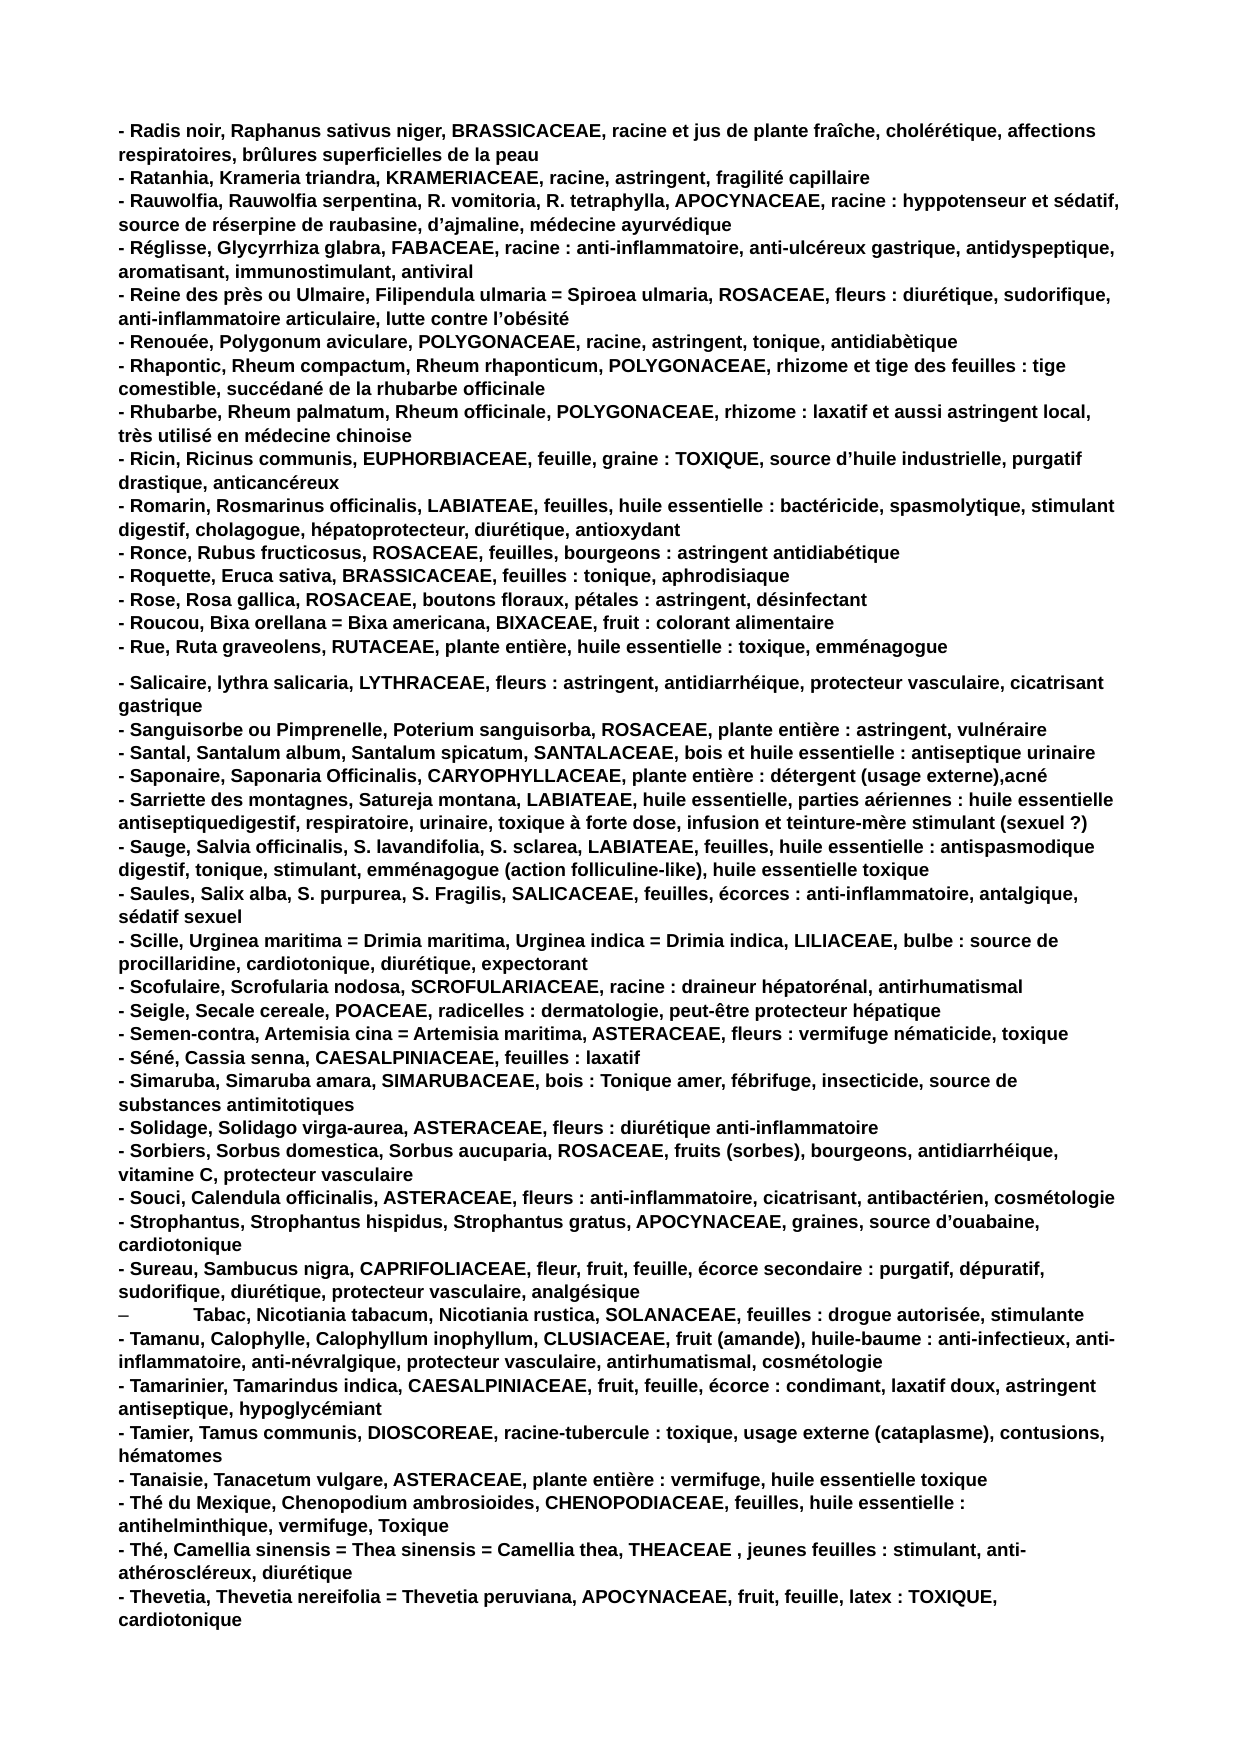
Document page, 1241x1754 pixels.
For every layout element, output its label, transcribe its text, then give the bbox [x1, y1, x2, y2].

text - Salicaire, lythra salicaria, LYTHRACEAE, fleurs : astringent, antidiarrhéique, protecteur vasculaire, cicatrisant gastrique - Sanguisorbe ou Pimprenelle, Poterium sanguisorba, ROSACEAE, plante entière : astringent, vulnéraire - Santal, Santalum album, Santalum spicatum, SANTALACEAE, bois et huile essentielle : antiseptique urinaire - Saponaire, Saponaria Officinalis, CARYOPHYLLACEAE, plante entière : détergent (usage externe),acné - Sarriette des montagnes, Satureja montana, LABIATEAE, huile essentielle, parties aériennes : huile essentielle antiseptiquedigestif, respiratoire, urinaire, toxique à forte dose, infusion et teinture-mère stimulant (sexuel ?) - Sauge, Salvia officinalis, S. lavandifolia, S. sclarea, LABIATEAE, feuilles, huile essentielle : antispasmodique digestif, tonique, stimulant, emménagogue (action folliculine-like), huile essentielle toxique - Saules, Salix alba, S. purpurea, S. Fragilis, SALICACEAE, feuilles, écorces : anti-inflammatoire, antalgique, sédatif sexuel - Scille, Urginea maritima = Drimia maritima, Urginea indica = Drimia indica, LILIACEAE, bulbe : source de procillaridine, cardiotonique, diurétique, expectorant - Scofulaire, Scrofularia nodosa, SCROFULARIACEAE, racine : draineur hépatorénal, antirhumatismal - Seigle, Secale cereale, POACEAE, radicelles : dermatologie, peut-être protecteur hépatique - Semen-contra, Artemisia cina = Artemisia maritima, ASTERACEAE, fleurs : vermifuge nématicide, toxique - Séné, Cassia senna, CAESALPINIACEAE, feuilles : laxatif - Simaruba, Simaruba amara, SIMARUBACEAE, bois : Tonique amer, fébrifuge, insecticide, source de substances antimitotiques - Solidage, Solidago virga-aurea, ASTERACEAE, fleurs : diurétique anti-inflammatoire - Sorbiers, Sorbus domestica, Sorbus aucuparia, ROSACEAE, fruits (sorbes), bourgeons, antidiarrhéique, vitamine C, protecteur vasculaire - Souci, Calendula officinalis, ASTERACEAE, fleurs : anti-inflammatoire, cicatrisant, antibactérien, cosmétologie - Strophantus, Strophantus hispidus, Strophantus gratus, APOCYNACEAE, graines, source d’ouabaine, cardiotonique - Sureau, Sambucus nigra, CAPRIFOLIACEAE, fleur, fruit, feuille, écorce secondaire : purgatif, dépuratif, sudorifique, diurétique, protecteur vasculaire, analgésique [118, 670, 1122, 1302]
text - Radis noir, Raphanus sativus niger, BRASSICACEAE, racine et jus de plante fraîche, cholérétique, affections respiratoires, brûlures superficielles de la peau - Ratanhia, Krameria triandra, KRAMERIACEAE, racine, astringent, fragilité capillaire - Rauwolfia, Rauwolfia serpentina, R. vomitoria, R. tetraphylla, APOCYNACEAE, racine : hyppotenseur et sédatif, source de réserpine de raubasine, d’ajmaline, médecine ayurvédique - Réglisse, Glycyrrhiza glabra, FABACEAE, racine : anti-inflammatoire, anti-ulcéreux gastrique, antidyspeptique, aromatisant, immunostimulant, antiviral - Reine des près ou Ulmaire, Filipendula ulmaria = Spiroea ulmaria, ROSACEAE, fleurs : diurétique, sudorifique, anti-inflammatoire articulaire, lutte contre l’obésité - Renouée, Polygonum aviculare, POLYGONACEAE, racine, astringent, tonique, antidiabètique - Rhapontic, Rheum compactum, Rheum rhaponticum, POLYGONACEAE, rhizome et tige des feuilles : tige comestible, succédané de la rhubarbe officinale - Rhubarbe, Rheum palmatum, Rheum officinale, POLYGONACEAE, rhizome : laxatif et aussi astringent local, très utilisé en médecine chinoise - Ricin, Ricinus communis, EUPHORBIACEAE, feuille, graine : TOXIQUE, source d’huile industrielle, purgatif drastique, anticancéreux - Romarin, Rosmarinus officinalis, LABIATEAE, feuilles, huile essentielle : bactéricide, spasmolytique, stimulant digestif, cholagogue, hépatoprotecteur, diurétique, antioxydant - Ronce, Rubus fructicosus, ROSACEAE, feuilles, bourgeons : astringent antidiabétique - Roquette, Eruca sativa, BRASSICACEAE, feuilles : tonique, aphrodisiaque - Rose, Rosa gallica, ROSACEAE, boutons floraux, pétales : astringent, désinfectant - Roucou, Bixa orellana = Bixa americana, BIXACEAE, fruit : colorant alimentaire - Rue, Ruta graveolens, RUTACEAE, plante entière, huile essentielle : toxique, emménagogue [118, 118, 1122, 657]
list Tabac, Nicotiania tabacum, Nicotiania rustica, SOLANACEAE, feuilles : drogue autorisée, stimulante - Tamanu, Calophylle, Calophyllum inophyllum, CLUSIACEAE, fruit (amande), huile-baume : anti-infectieux, anti-inflammatoire, anti-névralgique, protecteur vasculaire, antirhumatismal, cosmétologie - Tamarinier, Tamarindus indica, CAESALPINIACEAE, fruit, feuille, écorce : condimant, laxatif doux, astringent antiseptique, hypoglycémiant - Tamier, Tamus communis, DIOSCOREAE, racine-tubercule : toxique, usage externe (cataplasme), contusions, hématomes - Tanaisie, Tanacetum vulgare, ASTERACEAE, plante entière : vermifuge, huile essentielle toxique - Thé du Mexique, Chenopodium ambrosioides, CHENOPODIACEAE, feuilles, huile essentielle : antihelminthique, vermifuge, Toxique - Thé, Camellia sinensis = Thea sinensis = Camellia thea, THEACEAE , jeunes feuilles : stimulant, anti-athéroscléreux, diurétique - Thevetia, Thevetia nereifolia = Thevetia peruviana, APOCYNACEAE, fruit, feuille, latex : TOXIQUE, cardiotonique [118, 1302, 1122, 1631]
